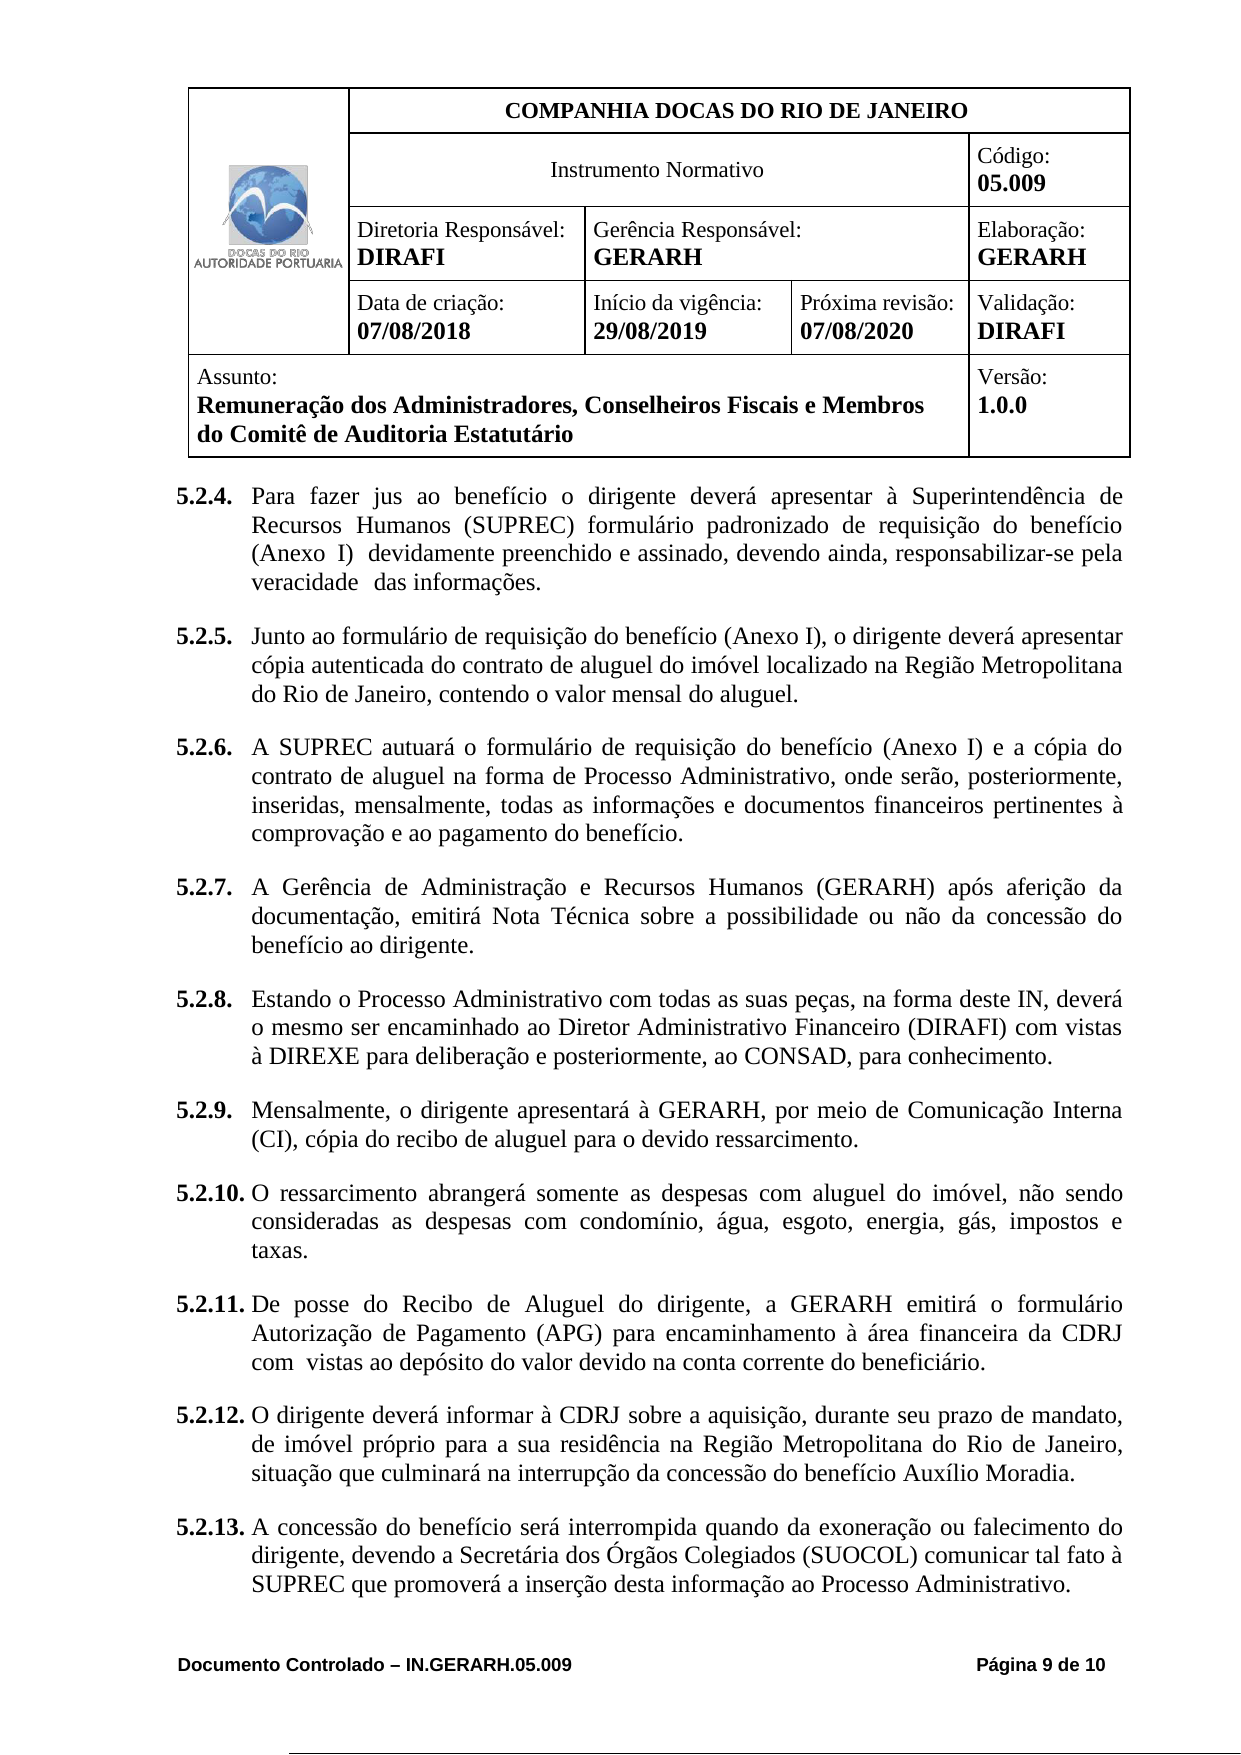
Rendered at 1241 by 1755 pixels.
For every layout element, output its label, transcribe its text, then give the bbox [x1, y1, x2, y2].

table_cell Próxima revisão: 07/08/2020 [792, 281, 968, 353]
table_cell Data de criação: 07/08/2018 [350, 281, 584, 353]
table_cell Instrumento Normativo [350, 134, 968, 206]
table_cell Assunto: Remuneração dos Administradores, Conselheiros Fiscais e Membros do Comitê de Auditoria Estatutário [189, 355, 968, 456]
list Mensalmente, o dirigente apresentará à GERARH, por meio de Comunicação Interna (CI), cópia do recibo de aluguel para o devido ressarcimento. [176, 1095, 1123, 1153]
table_header COMPANHIA DOCAS DO RIO DE JANEIRO [350, 89, 1129, 132]
list O dirigente deverá informar à CDRJ sobre a aquisição, durante seu prazo de mandato, de imóvel próprio para a sua residência na Região Metropolitana do Rio de Janeiro, situação que culminará na interrupção da concessão do benefício Auxílio Moradia. [176, 1401, 1123, 1487]
list Estando o Processo Administrativo com todas as suas peças, na forma deste IN, deverá o mesmo ser encaminhado ao Diretor Administrativo Financeiro (DIRAFI) com vistas à DIREXE para deliberação e posteriormente, ao CONSAD, para conhecimento. [176, 984, 1123, 1070]
table_cell Início da vigência: 29/08/2019 [586, 281, 791, 353]
table_cell Diretoria Responsável: DIRAFI [350, 207, 584, 280]
list A concessão do benefício será interrompida quando da exoneração ou falecimento do dirigente, devendo a Secretária dos Órgãos Colegiados (SUOCOL) comunicar tal fato à SUPREC que promoverá a inserção desta informação ao Processo Administrativo. [176, 1512, 1123, 1598]
table_cell Código: 05.009 [970, 134, 1129, 206]
list A Gerência de Administração e Recursos Humanos (GERARH) após aferição da documentação, emitirá Nota Técnica sobre a possibilidade ou não da concessão do benefício ao dirigente. [176, 872, 1123, 959]
list De posse do Recibo de Aluguel do dirigente, a GERARH emitirá o formulário Autorização de Pagamento (APG) para encaminhamento à área financeira da CDRJ com vistas ao depósito do valor devido na conta corrente do beneficiário. [176, 1289, 1123, 1375]
list A SUPREC autuará o formulário de requisição do benefício (Anexo I) e a cópia do contrato de aluguel na forma de Processo Administrativo, onde serão, posteriormente, inseridas, mensalmente, todas as informações e documentos financeiros pertinentes à comprovação e ao pagamento do benefício. [176, 732, 1123, 847]
table_cell Versão: 1.0.0 [970, 355, 1129, 456]
table_cell Elaboração: GERARH [970, 207, 1129, 280]
table_header [189, 89, 348, 353]
list O ressarcimento abrangerá somente as despesas com aluguel do imóvel, não sendo consideradas as despesas com condomínio, água, esgoto, energia, gás, impostos e taxas. [176, 1178, 1123, 1264]
table_cell Gerência Responsável: GERARH [586, 207, 968, 280]
table_cell Validação: DIRAFI [970, 281, 1129, 353]
list Para fazer jus ao benefício o dirigente deverá apresentar à Superintendência de Recursos Humanos (SUPREC) formulário padronizado de requisição do benefício (Anexo I) devidamente preenchido e assinado, devendo ainda, responsabilizar-se pela veracidade das informações. [176, 481, 1123, 596]
list Junto ao formulário de requisição do benefício (Anexo I), o dirigente deverá apresentar cópia autenticada do contrato de aluguel do imóvel localizado na Região Metropolitana do Rio de Janeiro, contendo o valor mensal do aluguel. [176, 621, 1123, 707]
